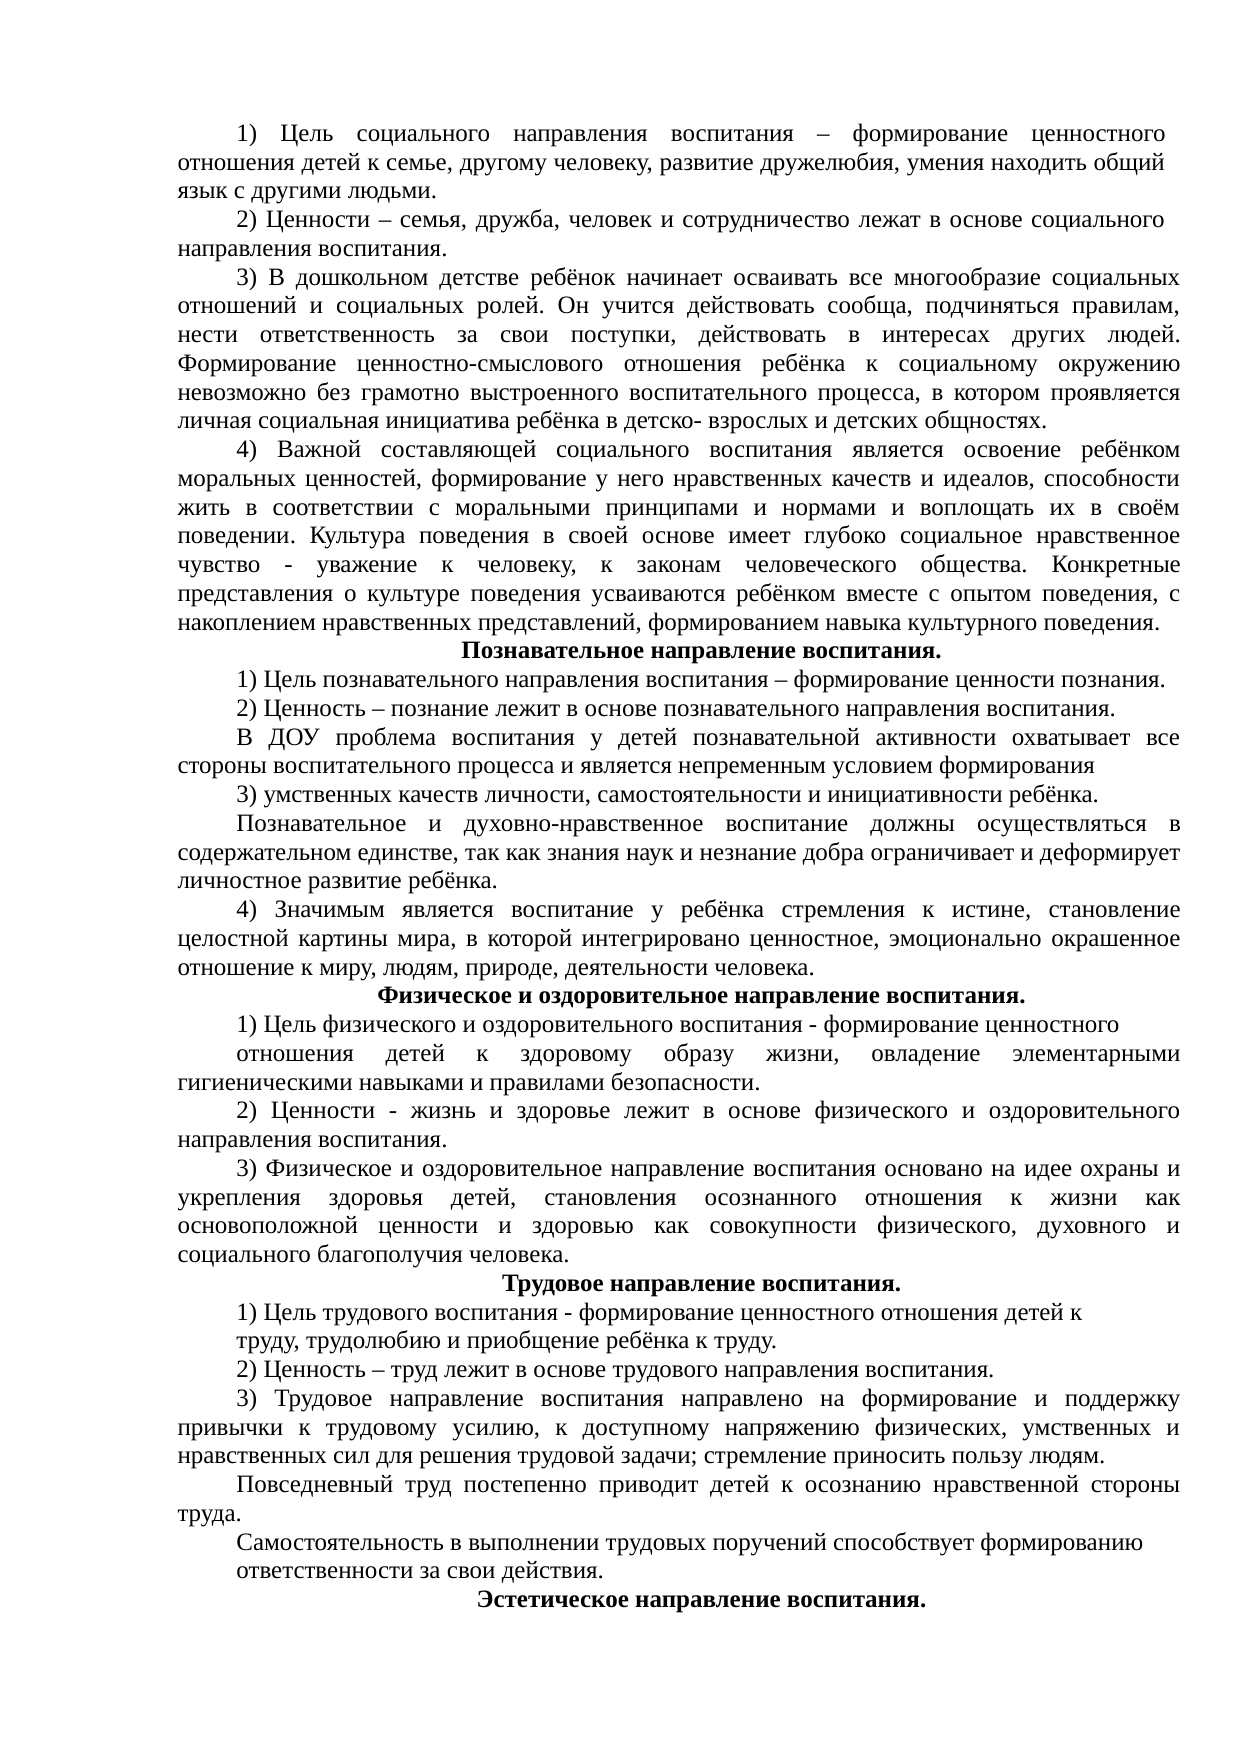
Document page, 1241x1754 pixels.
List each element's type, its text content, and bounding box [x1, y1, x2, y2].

text Трудовое направление воспитания. [177, 1268, 1167, 1297]
text Познавательное и духовно-нравственное воспитание должны осуществляться в содержательном единстве, так как знания наук и незнание добра ограничивает и деформирует личностное развитие ребёнка. [177, 808, 1181, 894]
text 3) Трудовое направление воспитания направлено на формирование и поддержку привычки к трудовому усилию, к доступному напряжению физических, умственных и нравственных сил для решения трудовой задачи; стремление приносить пользу людям. [177, 1383, 1181, 1469]
text Повседневный труд постепенно приводит детей к осознанию нравственной стороны труда. [177, 1469, 1181, 1527]
text 2) Ценности – семья, дружба, человек и сотрудничество лежат в основе социального направления воспитания. [177, 204, 1167, 262]
text ответственности за свои действия. [177, 1556, 1167, 1584]
text 1) Цель познавательного направления воспитания – формирование ценности познания. [177, 664, 1181, 693]
text отношения детей к здоровому образу жизни, овладение элементарными гигиеническими навыками и правилами безопасности. [177, 1038, 1181, 1096]
text 3) умственных качеств личности, самостоятельности и инициативности ребёнка. [177, 779, 1167, 808]
text Самостоятельность в выполнении трудовых поручений способствует формированию [177, 1527, 1181, 1556]
text Эстетическое направление воспитания. [177, 1584, 1167, 1613]
text 4) Важной составляющей социального воспитания является освоение ребёнком моральных ценностей, формирование у него нравственных качеств и идеалов, способности жить в соответствии с моральными принципами и нормами и воплощать их в своём поведении. Культура поведения в своей основе имеет глубоко социальное нравственное чувство - уважение к человеку, к законам человеческого общества. Конкретные представления о культуре поведения усваиваются ребёнком вместе с опытом поведения, с накоплением нравственных представлений, формированием навыка культурного поведения. [177, 434, 1181, 636]
text 3) Физическое и оздоровительное направление воспитания основано на идее охраны и укрепления здоровья детей, становления осознанного отношения к жизни как основоположной ценности и здоровью как совокупности физического, духовного и социального благополучия человека. [177, 1153, 1181, 1268]
text 2) Ценность – труд лежит в основе трудового направления воспитания. [177, 1354, 1167, 1383]
text В ДОУ проблема воспитания у детей познавательной активности охватывает все стороны воспитательного процесса и является непременным условием формирования [177, 722, 1181, 779]
text 1) Цель трудового воспитания - формирование ценностного отношения детей к [177, 1297, 1181, 1326]
text 2) Ценности - жизнь и здоровье лежит в основе физического и оздоровительного направления воспитания. [177, 1096, 1181, 1153]
text 4) Значимым является воспитание у ребёнка стремления к истине, становление целостной картины мира, в которой интегрировано ценностное, эмоционально окрашенное отношение к миру, людям, природе, деятельности человека. [177, 894, 1181, 981]
text Физическое и оздоровительное направление воспитания. [177, 981, 1167, 1009]
text Познавательное направление воспитания. [177, 636, 1167, 664]
text 3) В дошкольном детстве ребёнок начинает осваивать все многообразие социальных отношений и социальных ролей. Он учится действовать сообща, подчиняться правилам, нести ответственность за свои поступки, действовать в интересах других людей. Формирование ценностно-смыслового отношения ребёнка к социальному окружению невозможно без грамотно выстроенного воспитательного процесса, в котором проявляется личная социальная инициатива ребёнка в детско- взрослых и детских общностях. [177, 262, 1181, 434]
text труду, трудолюбию и приобщение ребёнка к труду. [177, 1326, 1167, 1354]
text 1) Цель социального направления воспитания – формирование ценностного отношения детей к семье, другому человеку, развитие дружелюбия, умения находить общий язык с другими людьми. [177, 118, 1167, 204]
text 1) Цель физического и оздоровительного воспитания - формирование ценностного [177, 1009, 1181, 1038]
text 2) Ценность – познание лежит в основе познавательного направления воспитания. [177, 693, 1167, 722]
